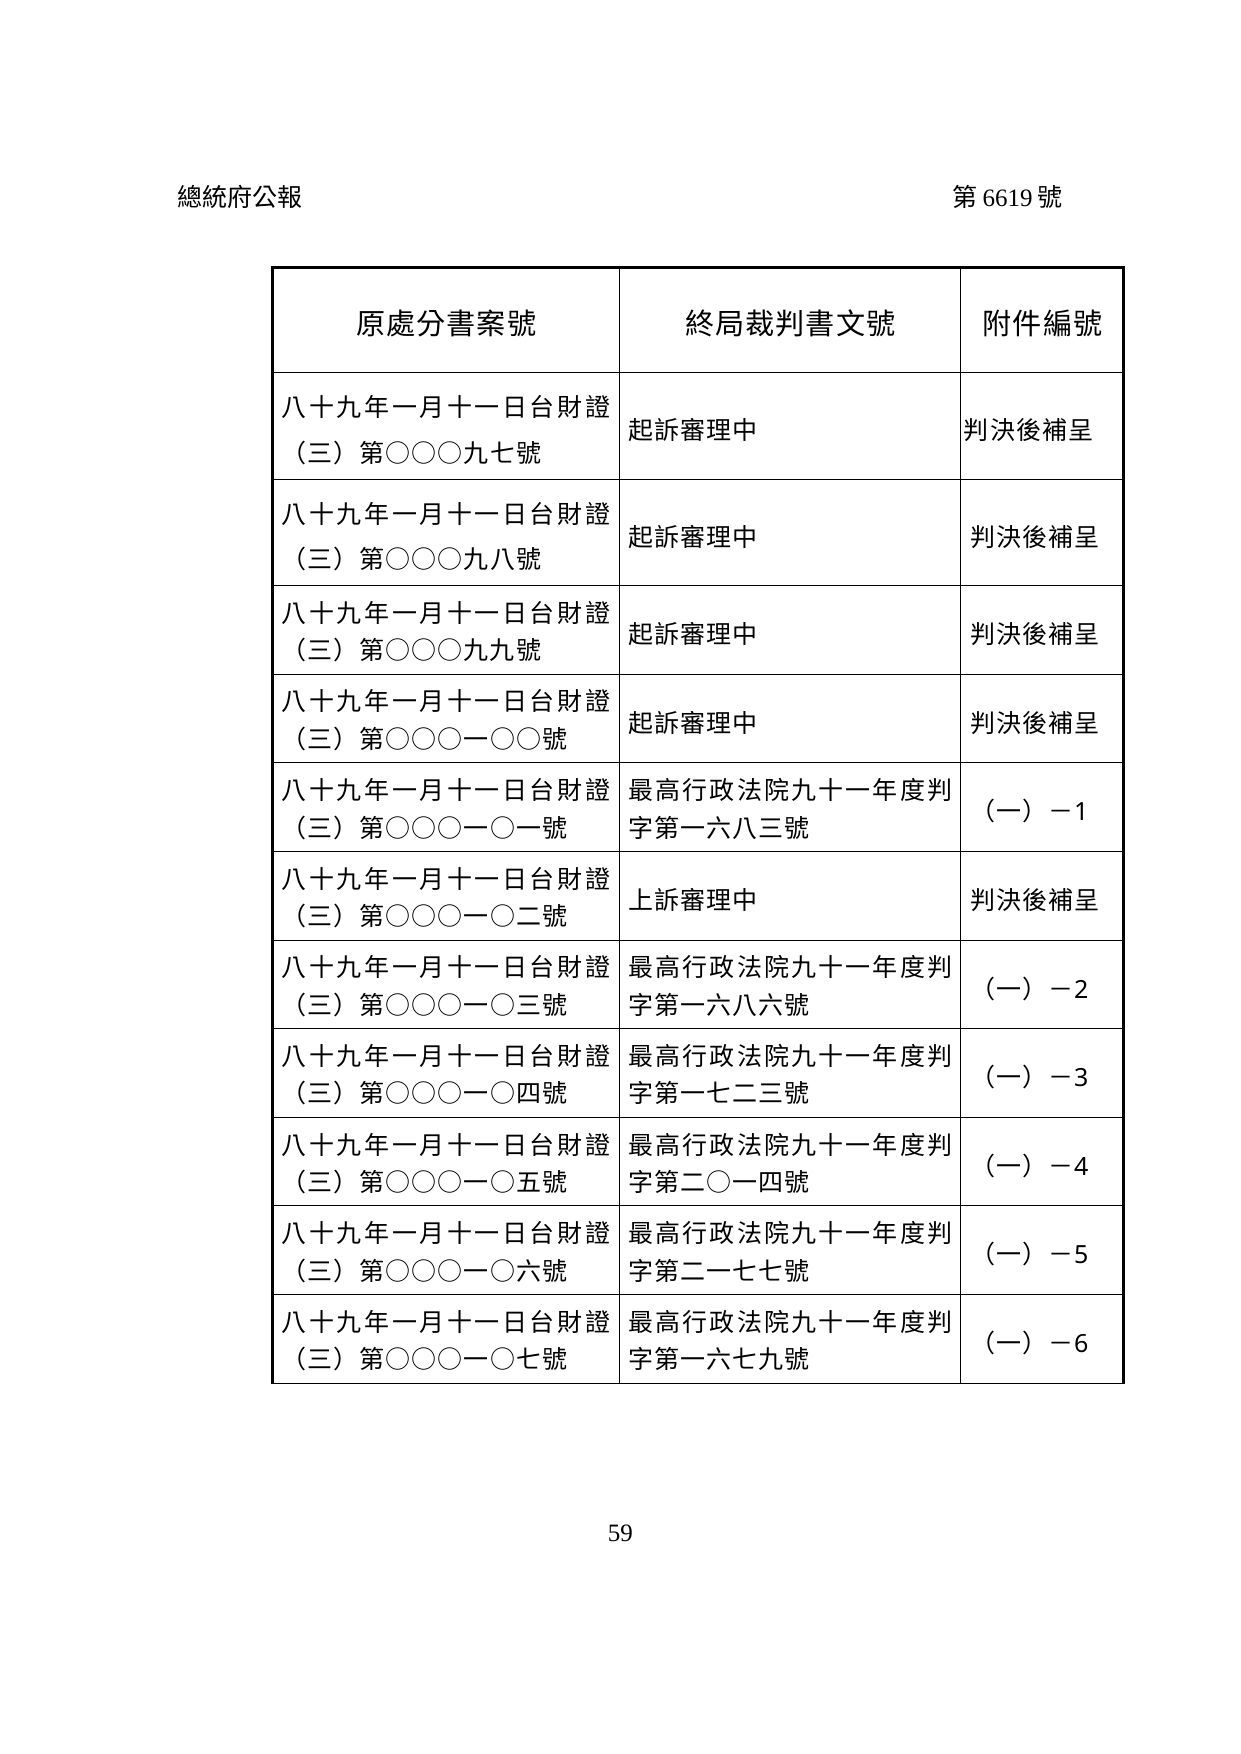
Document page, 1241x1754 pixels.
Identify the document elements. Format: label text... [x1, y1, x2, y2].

table_cell 八十九年一月十一日台財證（三）第○○○一○五號 [274, 1118, 619, 1205]
table_header 原處分書案號 [274, 269, 619, 372]
table_cell （一）－4 [961, 1118, 1122, 1205]
table_header 終局裁判書文號 [620, 269, 960, 372]
table_cell 最高行政法院九十一年度判字第二一七七號 [620, 1206, 960, 1294]
table_cell 判決後補呈 [961, 373, 1122, 478]
table_cell 八十九年一月十一日台財證（三）第○○○一○○號 [274, 675, 619, 762]
table_cell 上訴審理中 [620, 852, 960, 939]
table_cell 八十九年一月十一日台財證（三）第○○○九八號 [274, 480, 619, 585]
table_cell （一）－1 [961, 763, 1122, 851]
table_cell （一）－5 [961, 1206, 1122, 1294]
table_cell 八十九年一月十一日台財證（三）第○○○一○二號 [274, 852, 619, 939]
table_cell 八十九年一月十一日台財證（三）第○○○一○四號 [274, 1029, 619, 1117]
table_cell 最高行政法院九十一年度判字第二○一四號 [620, 1118, 960, 1205]
table_cell 判決後補呈 [961, 480, 1122, 585]
table_cell （一）－2 [961, 941, 1122, 1028]
table_cell 判決後補呈 [961, 586, 1122, 673]
table_cell 最高行政法院九十一年度判字第一六八三號 [620, 763, 960, 851]
table_cell 八十九年一月十一日台財證（三）第○○○九九號 [274, 586, 619, 673]
table_cell 起訴審理中 [620, 373, 960, 478]
table_cell 八十九年一月十一日台財證（三）第○○○一○七號 [274, 1295, 619, 1383]
table_cell 八十九年一月十一日台財證（三）第○○○一○三號 [274, 941, 619, 1028]
table_cell 八十九年一月十一日台財證（三）第○○○九七號 [274, 373, 619, 478]
table_cell 判決後補呈 [961, 852, 1122, 939]
table_cell 判決後補呈 [961, 675, 1122, 762]
table_cell 最高行政法院九十一年度判字第一七二三號 [620, 1029, 960, 1117]
table_cell 起訴審理中 [620, 480, 960, 585]
table_cell （一）－3 [961, 1029, 1122, 1117]
table_cell 八十九年一月十一日台財證（三）第○○○一○六號 [274, 1206, 619, 1294]
table_cell 起訴審理中 [620, 675, 960, 762]
table_cell 最高行政法院九十一年度判字第一六七九號 [620, 1295, 960, 1383]
table_cell 起訴審理中 [620, 586, 960, 673]
table_cell 八十九年一月十一日台財證（三）第○○○一○一號 [274, 763, 619, 851]
table_cell 最高行政法院九十一年度判字第一六八六號 [620, 941, 960, 1028]
table_cell （一）－6 [961, 1295, 1122, 1383]
table_header 附件編號 [961, 269, 1122, 372]
